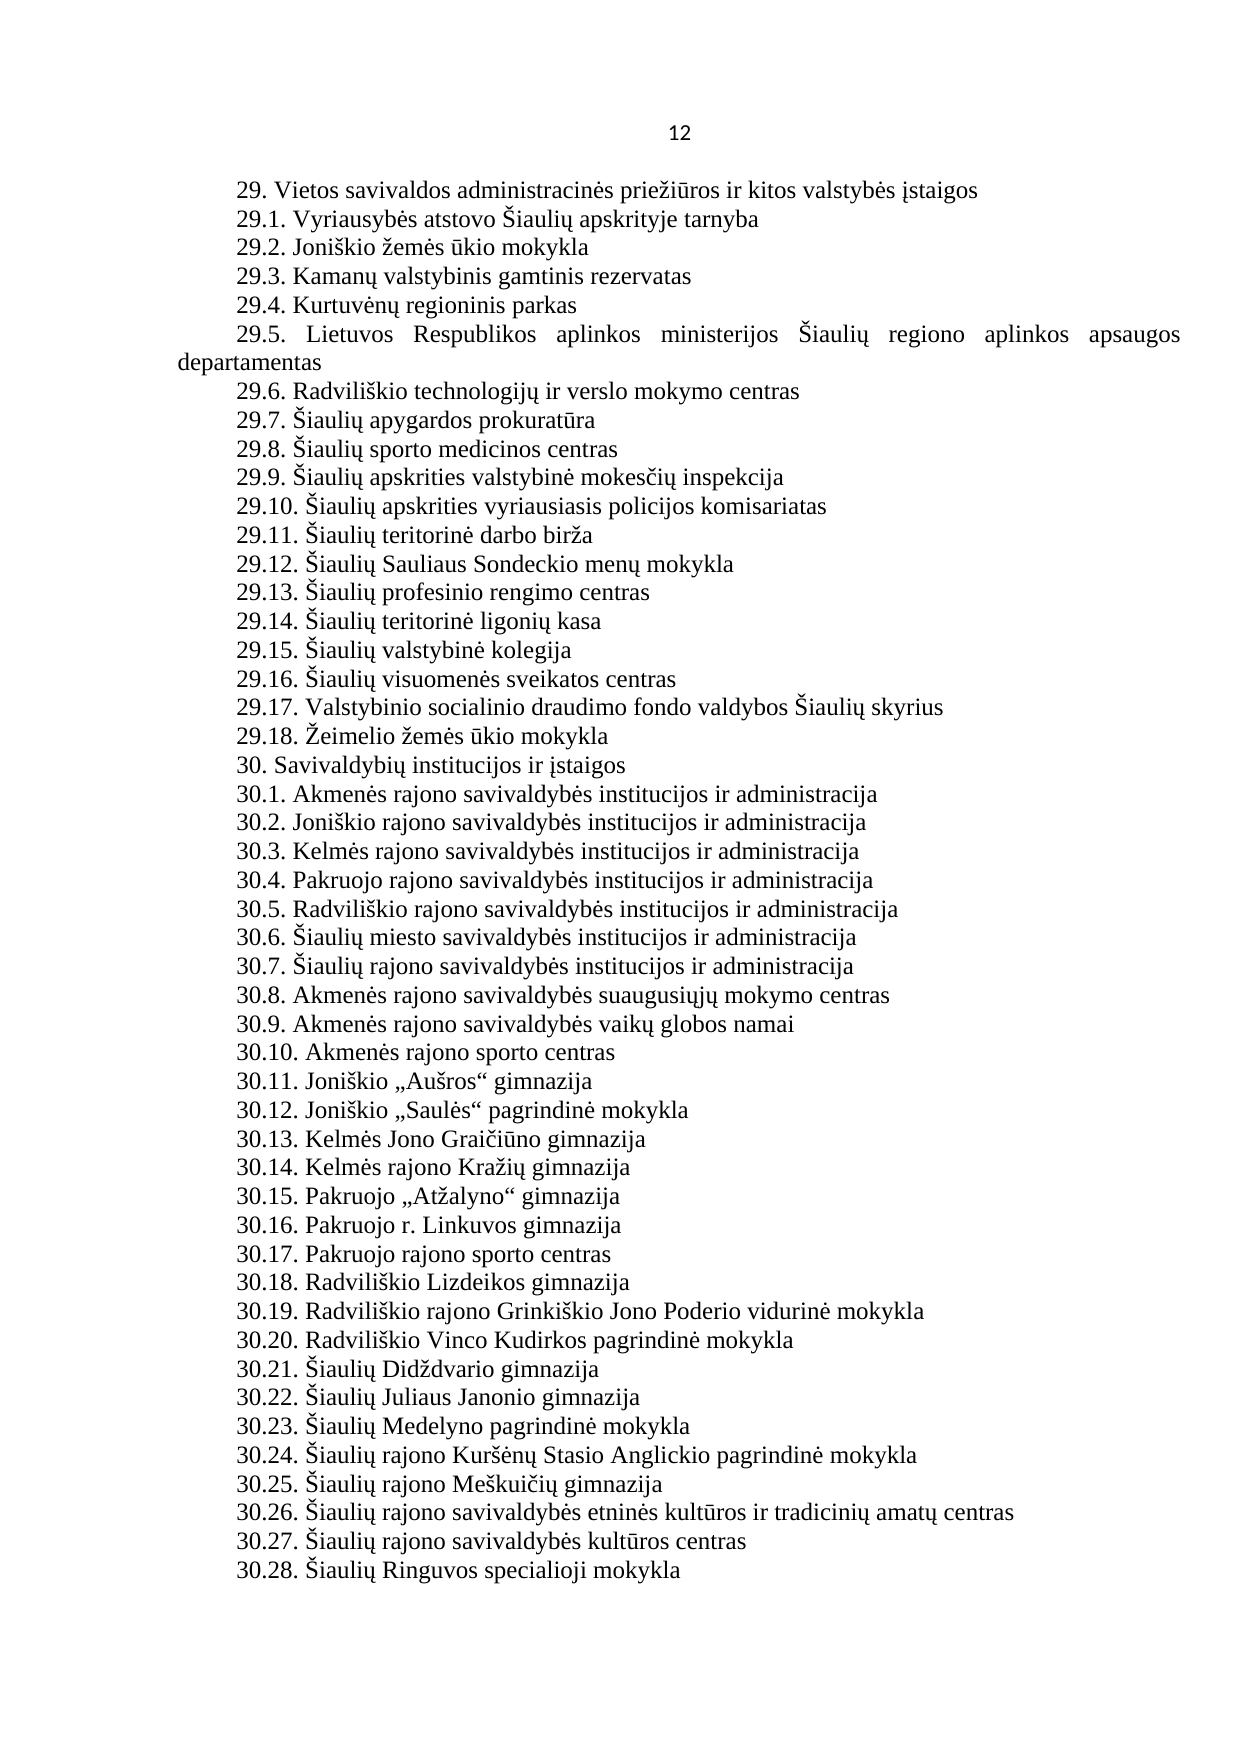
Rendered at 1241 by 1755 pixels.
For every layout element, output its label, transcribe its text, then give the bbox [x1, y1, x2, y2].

text 29.5. Lietuvos Respublikos aplinkos ministerijos Šiaulių regiono aplinkos apsaugos departamentas [177, 319, 1181, 376]
text 30.2. Joniškio rajono savivaldybės institucijos ir administracija [177, 807, 1181, 836]
text 29.8. Šiaulių sporto medicinos centras [177, 434, 1181, 462]
text 30.5. Radviliškio rajono savivaldybės institucijos ir administracija [177, 894, 1181, 922]
text 30.7. Šiaulių rajono savivaldybės institucijos ir administracija [177, 951, 1181, 980]
text 29.1. Vyriausybės atstovo Šiaulių apskrityje tarnyba [177, 204, 1181, 232]
text 30.22. Šiaulių Juliaus Janonio gimnazija [177, 1382, 1181, 1411]
text 29.10. Šiaulių apskrities vyriausiasis policijos komisariatas [177, 491, 1181, 520]
text 30.11. Joniškio „Aušros“ gimnazija [177, 1066, 1181, 1095]
text 29.14. Šiaulių teritorinė ligonių kasa [177, 606, 1181, 635]
text 30.3. Kelmės rajono savivaldybės institucijos ir administracija [177, 836, 1181, 865]
text 29.13. Šiaulių profesinio rengimo centras [177, 577, 1181, 606]
text 30.23. Šiaulių Medelyno pagrindinė mokykla [177, 1411, 1181, 1440]
text 30.15. Pakruojo „Atžalyno“ gimnazija [177, 1181, 1181, 1210]
text 29.9. Šiaulių apskrities valstybinė mokesčių inspekcija [177, 462, 1181, 491]
text 30.27. Šiaulių rajono savivaldybės kultūros centras [177, 1526, 1181, 1555]
text 29.16. Šiaulių visuomenės sveikatos centras [177, 664, 1181, 692]
text 30.14. Kelmės rajono Kražių gimnazija [177, 1152, 1181, 1181]
text 29.4. Kurtuvėnų regioninis parkas [177, 290, 1181, 319]
text 30.19. Radviliškio rajono Grinkiškio Jono Poderio vidurinė mokykla [177, 1296, 1181, 1325]
text 30.13. Kelmės Jono Graičiūno gimnazija [177, 1124, 1181, 1152]
text 29.17. Valstybinio socialinio draudimo fondo valdybos Šiaulių skyrius [177, 692, 1181, 721]
text 30.17. Pakruojo rajono sporto centras [177, 1239, 1181, 1267]
text 30.21. Šiaulių Didždvario gimnazija [177, 1354, 1181, 1382]
text 30. Savivaldybių institucijos ir įstaigos [177, 750, 1181, 779]
text 30.28. Šiaulių Ringuvos specialioji mokykla [177, 1555, 1181, 1584]
text 30.10. Akmenės rajono sporto centras [177, 1037, 1181, 1066]
text 30.12. Joniškio „Saulės“ pagrindinė mokykla [177, 1095, 1181, 1124]
text 30.8. Akmenės rajono savivaldybės suaugusiųjų mokymo centras [177, 980, 1181, 1009]
text 30.20. Radviliškio Vinco Kudirkos pagrindinė mokykla [177, 1325, 1181, 1354]
text 30.6. Šiaulių miesto savivaldybės institucijos ir administracija [177, 922, 1181, 951]
text 29. Vietos savivaldos administracinės priežiūros ir kitos valstybės įstaigos [177, 175, 1181, 204]
text 30.4. Pakruojo rajono savivaldybės institucijos ir administracija [177, 865, 1181, 894]
text 30.26. Šiaulių rajono savivaldybės etninės kultūros ir tradicinių amatų centras [177, 1497, 1181, 1526]
text 30.1. Akmenės rajono savivaldybės institucijos ir administracija [177, 779, 1181, 807]
text 29.3. Kamanų valstybinis gamtinis rezervatas [177, 261, 1181, 290]
text 30.24. Šiaulių rajono Kuršėnų Stasio Anglickio pagrindinė mokykla [177, 1440, 1181, 1469]
text 29.12. Šiaulių Sauliaus Sondeckio menų mokykla [177, 549, 1181, 577]
text 29.6. Radviliškio technologijų ir verslo mokymo centras [177, 376, 1181, 405]
text 29.7. Šiaulių apygardos prokuratūra [177, 405, 1181, 434]
text 30.16. Pakruojo r. Linkuvos gimnazija [177, 1210, 1181, 1239]
text 30.18. Radviliškio Lizdeikos gimnazija [177, 1267, 1181, 1296]
text 30.9. Akmenės rajono savivaldybės vaikų globos namai [177, 1009, 1181, 1037]
text 29.15. Šiaulių valstybinė kolegija [177, 635, 1181, 664]
text 29.18. Žeimelio žemės ūkio mokykla [177, 721, 1181, 750]
text 29.11. Šiaulių teritorinė darbo birža [177, 520, 1181, 549]
text 30.25. Šiaulių rajono Meškuičių gimnazija [177, 1469, 1181, 1497]
text 29.2. Joniškio žemės ūkio mokykla [177, 232, 1181, 261]
